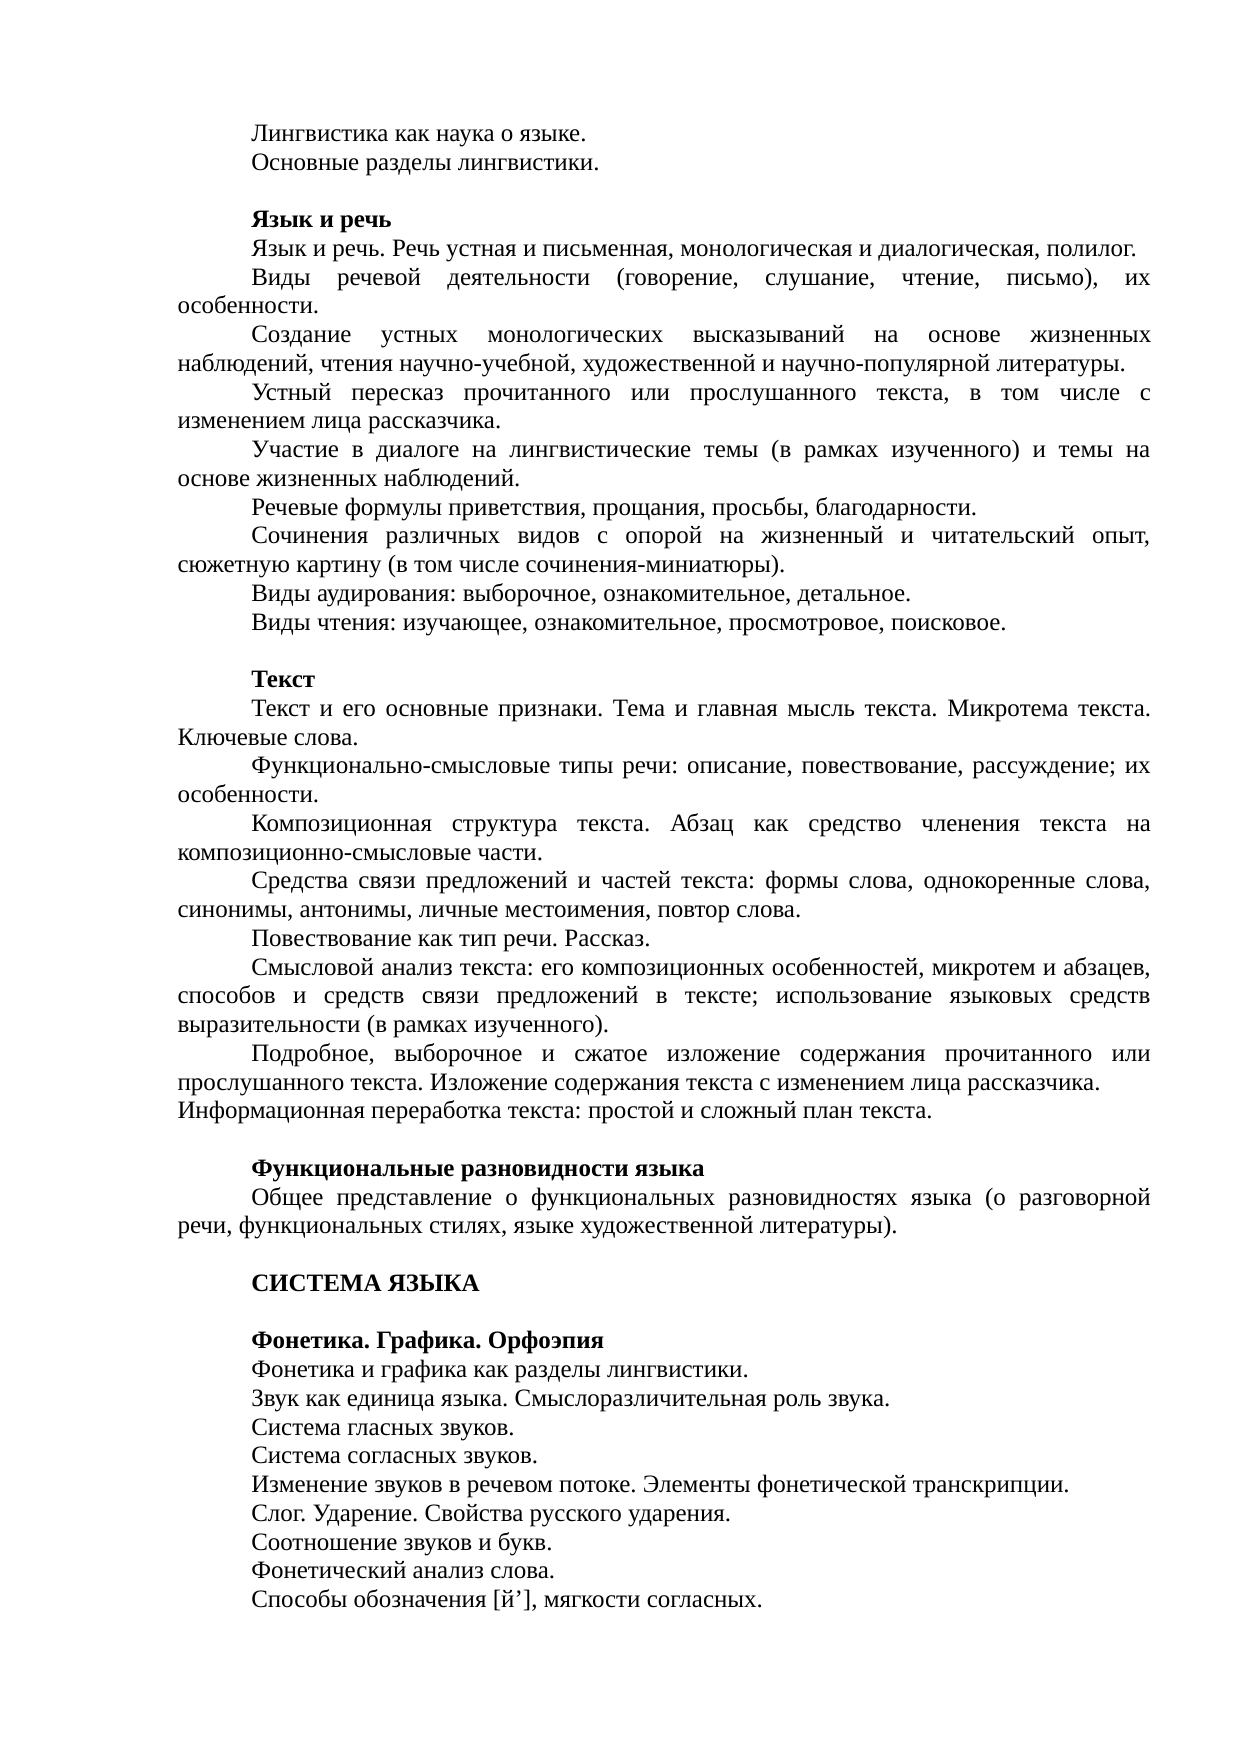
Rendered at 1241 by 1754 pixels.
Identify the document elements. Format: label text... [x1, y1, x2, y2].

text Система согласных звуков. [177, 1441, 1152, 1469]
text Основные разделы лингвистики. [177, 147, 1152, 176]
text Фонетика и графика как разделы лингвистики. [177, 1354, 1152, 1383]
text Изменение звуков в речевом потоке. Элементы фонетической транскрипции. [177, 1469, 1152, 1498]
text Способы обозначения [й’], мягкости согласных. [177, 1584, 1152, 1613]
text Текст и его основные признаки. Тема и главная мысль текста. Микротема текста. Ключевые слова. [177, 693, 1152, 751]
text Соотношение звуков и букв. [177, 1527, 1152, 1556]
text Фонетический анализ слова. [177, 1556, 1152, 1584]
text Функциональные разновидности языка [177, 1153, 1152, 1182]
text Создание устных монологических высказываний на основе жизненных наблюдений, чтения научно-учебной, художественной и научно-популярной литературы. [177, 319, 1152, 377]
text Функционально-смысловые типы речи: описание, повествование, рассуждение; их особенности. [177, 751, 1152, 808]
text Смысловой анализ текста: его композиционных особенностей, микротем и абзацев, способов и средств связи предложений в тексте; использование языковых средств выразительности (в рамках изученного). [177, 952, 1152, 1038]
text Участие в диалоге на лингвистические темы (в рамках изученного) и темы на основе жизненных наблюдений. [177, 434, 1152, 492]
text СИСТЕМА ЯЗЫКА [177, 1268, 1152, 1297]
text Текст [177, 664, 1152, 693]
text Устный пересказ прочитанного или прослушанного текста, в том числе с изменением лица рассказчика. [177, 377, 1152, 434]
text Информационная переработка текста: простой и сложный план текста. [177, 1096, 1152, 1124]
text Подробное, выборочное и сжатое изложение содержания прочитанного или прослушанного текста. Изложение содержания текста с изменением лица рассказчика. [177, 1038, 1152, 1096]
text Фонетика. Графика. Орфоэпия [177, 1326, 1152, 1354]
text Речевые формулы приветствия, прощания, просьбы, благодарности. [177, 492, 1152, 521]
text Виды речевой деятельности (говорение, слушание, чтение, письмо), их особенности. [177, 262, 1152, 319]
text Виды чтения: изучающее, ознакомительное, просмотровое, поисковое. [177, 607, 1152, 636]
text Повествование как тип речи. Рассказ. [177, 923, 1152, 952]
text Слог. Ударение. Свойства русского ударения. [177, 1498, 1152, 1527]
text Средства связи предложений и частей текста: формы слова, однокоренные слова, синонимы, антонимы, личные местоимения, повтор слова. [177, 866, 1152, 923]
text Виды аудирования: выборочное, ознакомительное, детальное. [177, 578, 1152, 607]
text Система гласных звуков. [177, 1412, 1152, 1441]
text Сочинения различных видов с опорой на жизненный и читательский опыт, сюжетную картину (в том числе сочинения-миниатюры). [177, 521, 1152, 578]
text Лингвистика как наука о языке. [177, 118, 1152, 147]
text Общее представление о функциональных разновидностях языка (о разговорной речи, функциональных стилях, языке художественной литературы). [177, 1182, 1152, 1239]
text Язык и речь. Речь устная и письменная, монологическая и диалогическая, полилог. [177, 233, 1152, 262]
text Композиционная структура текста. Абзац как средство членения текста на композиционно-смысловые части. [177, 808, 1152, 866]
text Звук как единица языка. Смыслоразличительная роль звука. [177, 1383, 1152, 1412]
text Язык и речь [177, 204, 1152, 233]
